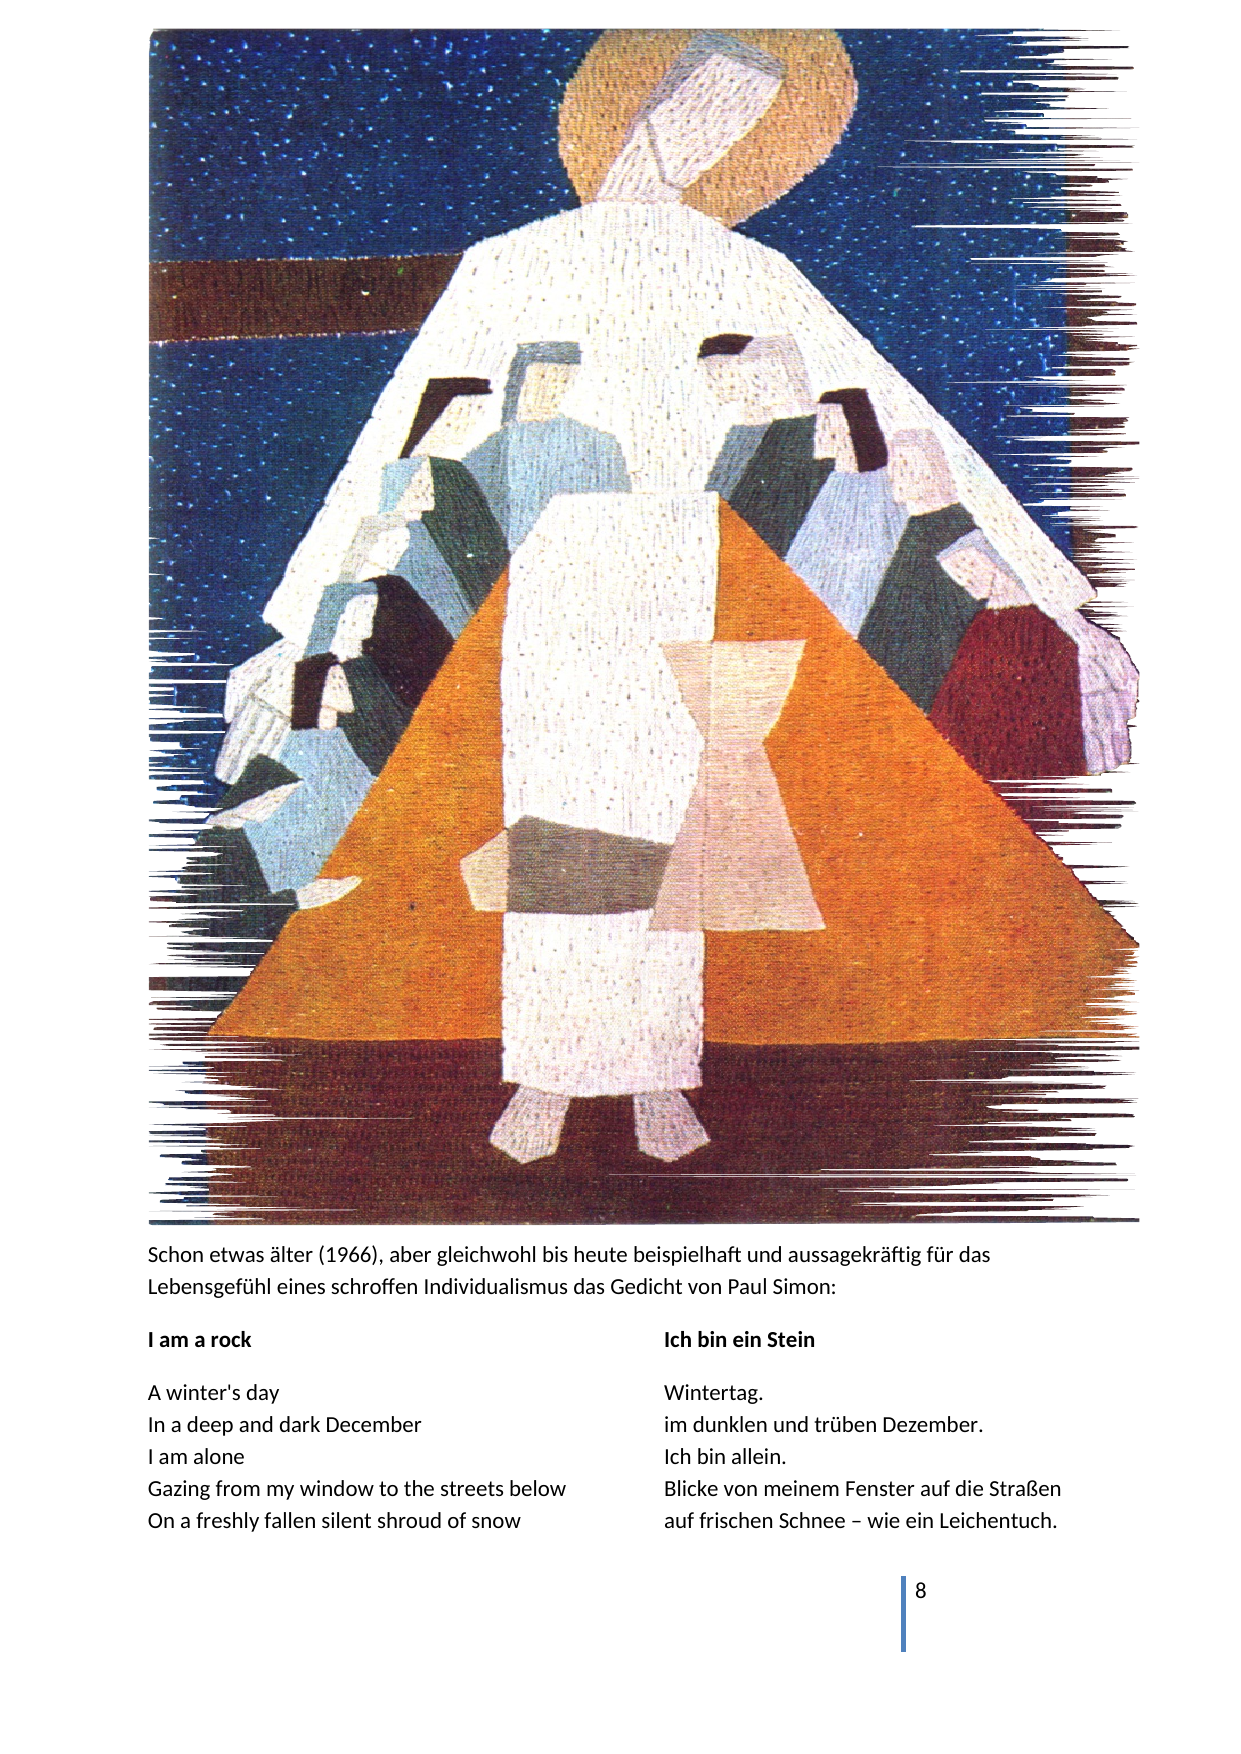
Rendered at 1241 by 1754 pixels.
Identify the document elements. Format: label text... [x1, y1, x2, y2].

text A winter's day Wintertag. In a deep and dark December im dunklen und trüben Dezember. I am alone Ich bin allein. Gazing from my window to the streets below Blicke von meinem Fenster auf die Straßen On a freshly fallen silent shroud of snow auf frischen Schnee – wie ein Leichentuch. [148, 1378, 1093, 1535]
text [148, 937, 272, 964]
text [148, 1147, 240, 1192]
text [876, 1198, 1093, 1216]
text Schon etwas älter (1966), aber gleichwohl bis heute beispielhaft und aussagekräftig für das Lebensgefühl eines schroffen Individualismus das Gedicht von Paul Simon: [148, 1223, 1093, 1300]
text I am a rock Ich bin ein Stein [148, 1325, 1093, 1353]
